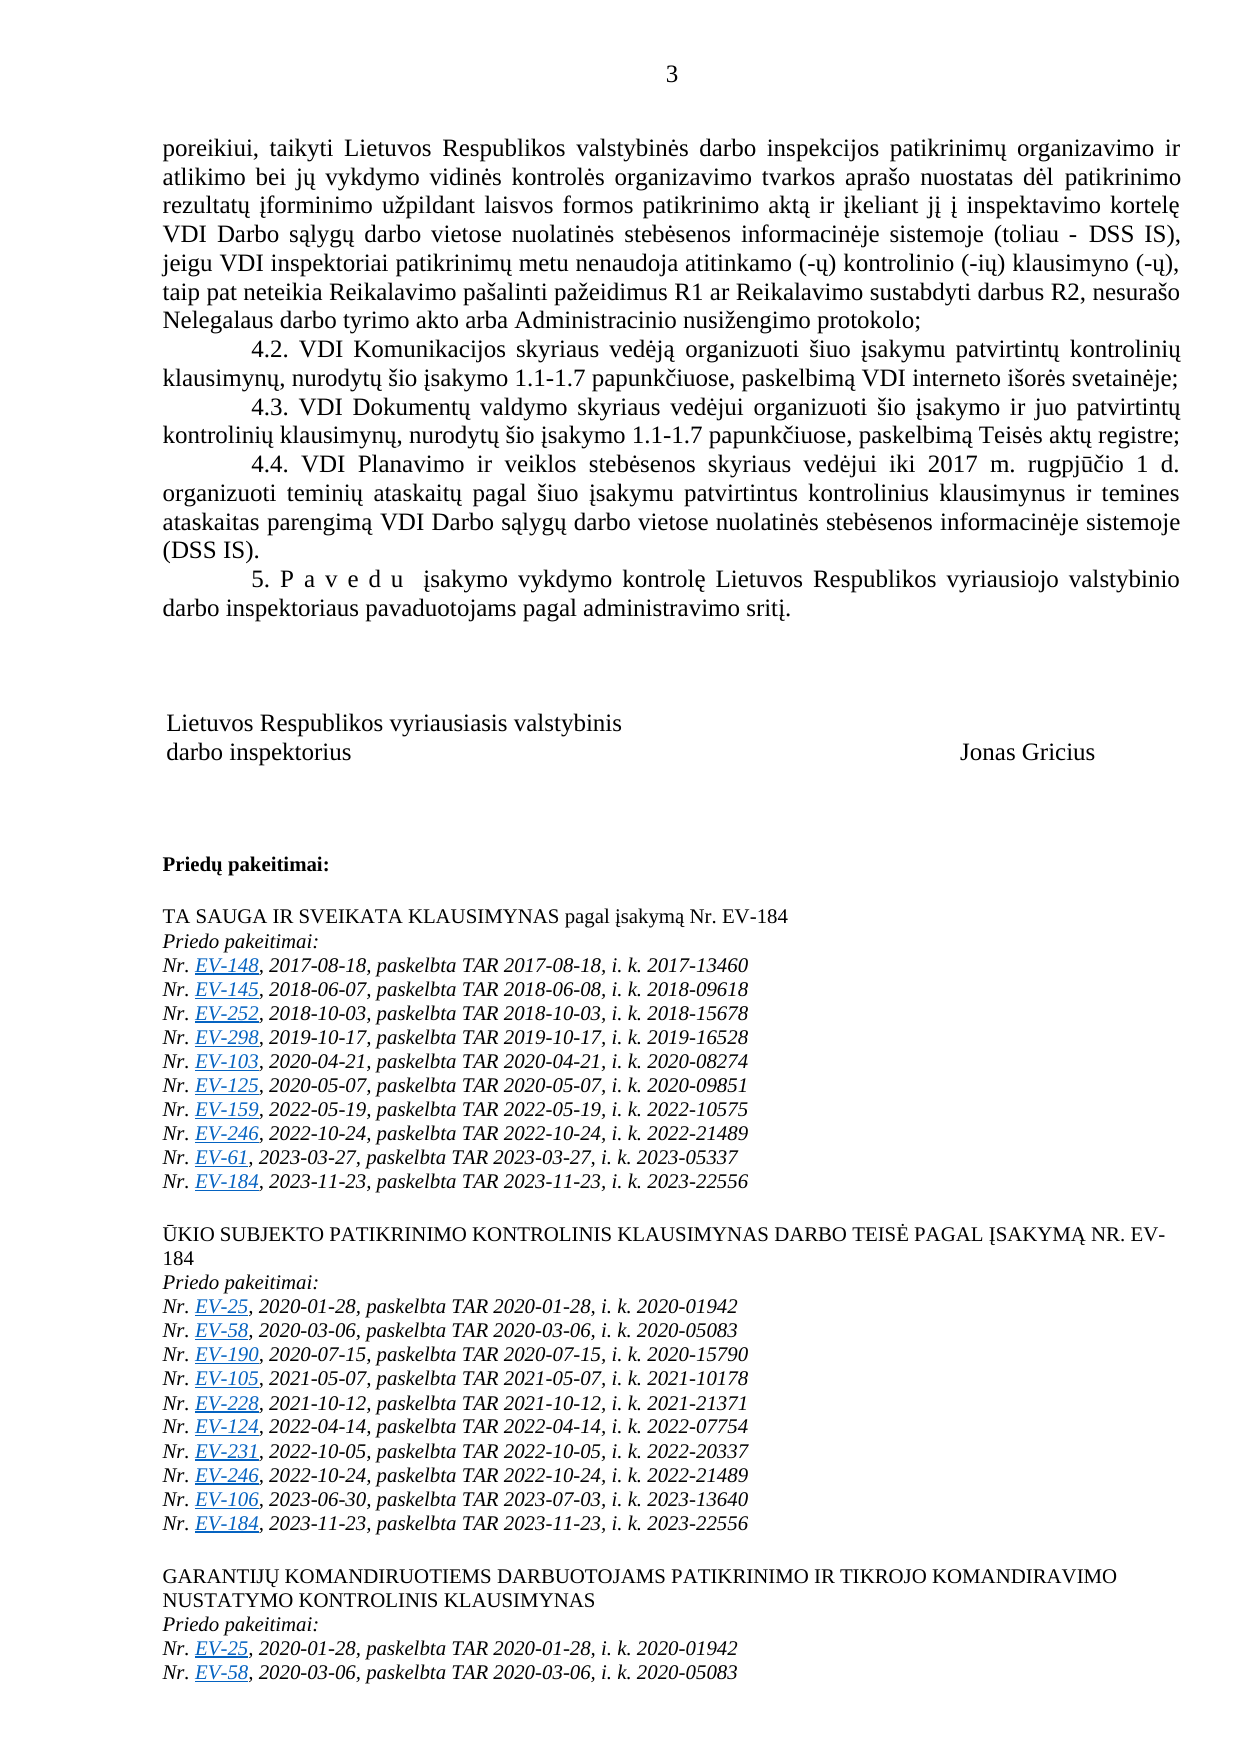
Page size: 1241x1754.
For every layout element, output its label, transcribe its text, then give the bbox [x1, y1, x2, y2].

text Nr. EV-145, 2018-06-07, paskelbta TAR 2018-06-08, i. k. 2018-09618 [162, 977, 1181, 1001]
text Lietuvos Respublikos vyriausiasis valstybinis [166, 708, 1152, 737]
text Nr. EV-184, 2023-11-23, paskelbta TAR 2023-11-23, i. k. 2023-22556 [162, 1511, 1181, 1535]
text 5. P a v e d u įsakymo vykdymo kontrolę Lietuvos Respublikos vyriausiojo valstybinio darbo inspektoriaus pavaduotojams pagal administravimo sritį. [162, 564, 1181, 622]
text Nr. EV-58, 2020-03-06, paskelbta TAR 2020-03-06, i. k. 2020-05083 [162, 1660, 1181, 1684]
text 4.3. VDI Dokumentų valdymo skyriaus vedėjui organizuoti šio įsakymo ir juo patvirtintų kontrolinių klausimynų, nurodytų šio įsakymo 1.1-1.7 papunkčiuose, paskelbimą Teisės aktų registre; [162, 392, 1181, 449]
text Nr. EV-25, 2020-01-28, paskelbta TAR 2020-01-28, i. k. 2020-01942 [162, 1636, 1181, 1660]
text Nr. EV-61, 2023-03-27, paskelbta TAR 2023-03-27, i. k. 2023-05337 [162, 1145, 1181, 1169]
text Nr. EV-246, 2022-10-24, paskelbta TAR 2022-10-24, i. k. 2022-21489 [162, 1463, 1181, 1487]
text darbo inspektorius Jonas Gricius [166, 737, 1181, 765]
text GARANTIJŲ KOMANDIRUOTIEMS DARBUOTOJAMS PATIKRINIMO IR TIKROJO KOMANDIRAVIMO NUSTATYMO KONTROLINIS KLAUSIMYNAS [162, 1563, 1181, 1612]
text 4.4. VDI Planavimo ir veiklos stebėsenos skyriaus vedėjui iki 2017 m. rugpjūčio 1 d. organizuoti teminių ataskaitų pagal šiuo įsakymu patvirtintus kontrolinius klausimynus ir temines ataskaitas parengimą VDI Darbo sąlygų darbo vietose nuolatinės stebėsenos informacinėje sistemoje (DSS IS). [162, 449, 1181, 564]
text Nr. EV-58, 2020-03-06, paskelbta TAR 2020-03-06, i. k. 2020-05083 [162, 1318, 1181, 1342]
text Nr. EV-246, 2022-10-24, paskelbta TAR 2022-10-24, i. k. 2022-21489 [162, 1121, 1181, 1145]
text Nr. EV-298, 2019-10-17, paskelbta TAR 2019-10-17, i. k. 2019-16528 [162, 1025, 1181, 1049]
text ŪKIO SUBJEKTO PATIKRINIMO KONTROLINIS KLAUSIMYNAS DARBO TEISĖ PAGAL ĮSAKYMĄ NR. EV-184 [162, 1222, 1181, 1270]
text Nr. EV-105, 2021-05-07, paskelbta TAR 2021-05-07, i. k. 2021-10178 [162, 1366, 1181, 1390]
text Priedo pakeitimai: [162, 1612, 1181, 1636]
text Priedų pakeitimai: [162, 852, 1181, 876]
text 4.2. VDI Komunikacijos skyriaus vedėją organizuoti šiuo įsakymu patvirtintų kontrolinių klausimynų, nurodytų šio įsakymo 1.1-1.7 papunkčiuose, paskelbimą VDI interneto išorės svetainėje; [162, 334, 1181, 392]
text Nr. EV-103, 2020-04-21, paskelbta TAR 2020-04-21, i. k. 2020-08274 [162, 1049, 1181, 1073]
text Nr. EV-190, 2020-07-15, paskelbta TAR 2020-07-15, i. k. 2020-15790 [162, 1342, 1181, 1366]
text Nr. EV-252, 2018-10-03, paskelbta TAR 2018-10-03, i. k. 2018-15678 [162, 1001, 1181, 1025]
text Priedo pakeitimai: [162, 1270, 1181, 1294]
text Nr. EV-106, 2023-06-30, paskelbta TAR 2023-07-03, i. k. 2023-13640 [162, 1487, 1181, 1511]
text Nr. EV-184, 2023-11-23, paskelbta TAR 2023-11-23, i. k. 2023-22556 [162, 1169, 1181, 1193]
text Nr. EV-125, 2020-05-07, paskelbta TAR 2020-05-07, i. k. 2020-09851 [162, 1073, 1181, 1097]
text Nr. EV-148, 2017-08-18, paskelbta TAR 2017-08-18, i. k. 2017-13460 [162, 953, 1181, 977]
text Priedo pakeitimai: [162, 928, 1181, 953]
text TA SAUGA IR SVEIKATA KLAUSIMYNAS pagal įsakymą Nr. EV-184 [162, 904, 1181, 928]
text Nr. EV-25, 2020-01-28, paskelbta TAR 2020-01-28, i. k. 2020-01942 [162, 1294, 1181, 1318]
text Nr. EV-124, 2022-04-14, paskelbta TAR 2022-04-14, i. k. 2022-07754 [162, 1414, 1181, 1438]
text Nr. EV-231, 2022-10-05, paskelbta TAR 2022-10-05, i. k. 2022-20337 [162, 1438, 1181, 1463]
text poreikiui, taikyti Lietuvos Respublikos valstybinės darbo inspekcijos patikrinimų organizavimo ir atlikimo bei jų vykdymo vidinės kontrolės organizavimo tvarkos aprašo nuostatas dėl patikrinimo rezultatų įforminimo užpildant laisvos formos patikrinimo aktą ir įkeliant jį į inspektavimo kortelę VDI Darbo sąlygų darbo vietose nuolatinės stebėsenos informacinėje sistemoje (toliau - DSS IS), jeigu VDI inspektoriai patikrinimų metu nenaudoja atitinkamo (-ų) kontrolinio (-ių) klausimyno (-ų), taip pat neteikia Reikalavimo pašalinti pažeidimus R1 ar Reikalavimo sustabdyti darbus R2, nesurašo Nelegalaus darbo tyrimo akto arba Administracinio nusižengimo protokolo; [162, 133, 1181, 334]
text Nr. EV-159, 2022-05-19, paskelbta TAR 2022-05-19, i. k. 2022-10575 [162, 1097, 1181, 1121]
text Nr. EV-228, 2021-10-12, paskelbta TAR 2021-10-12, i. k. 2021-21371 [162, 1390, 1181, 1414]
